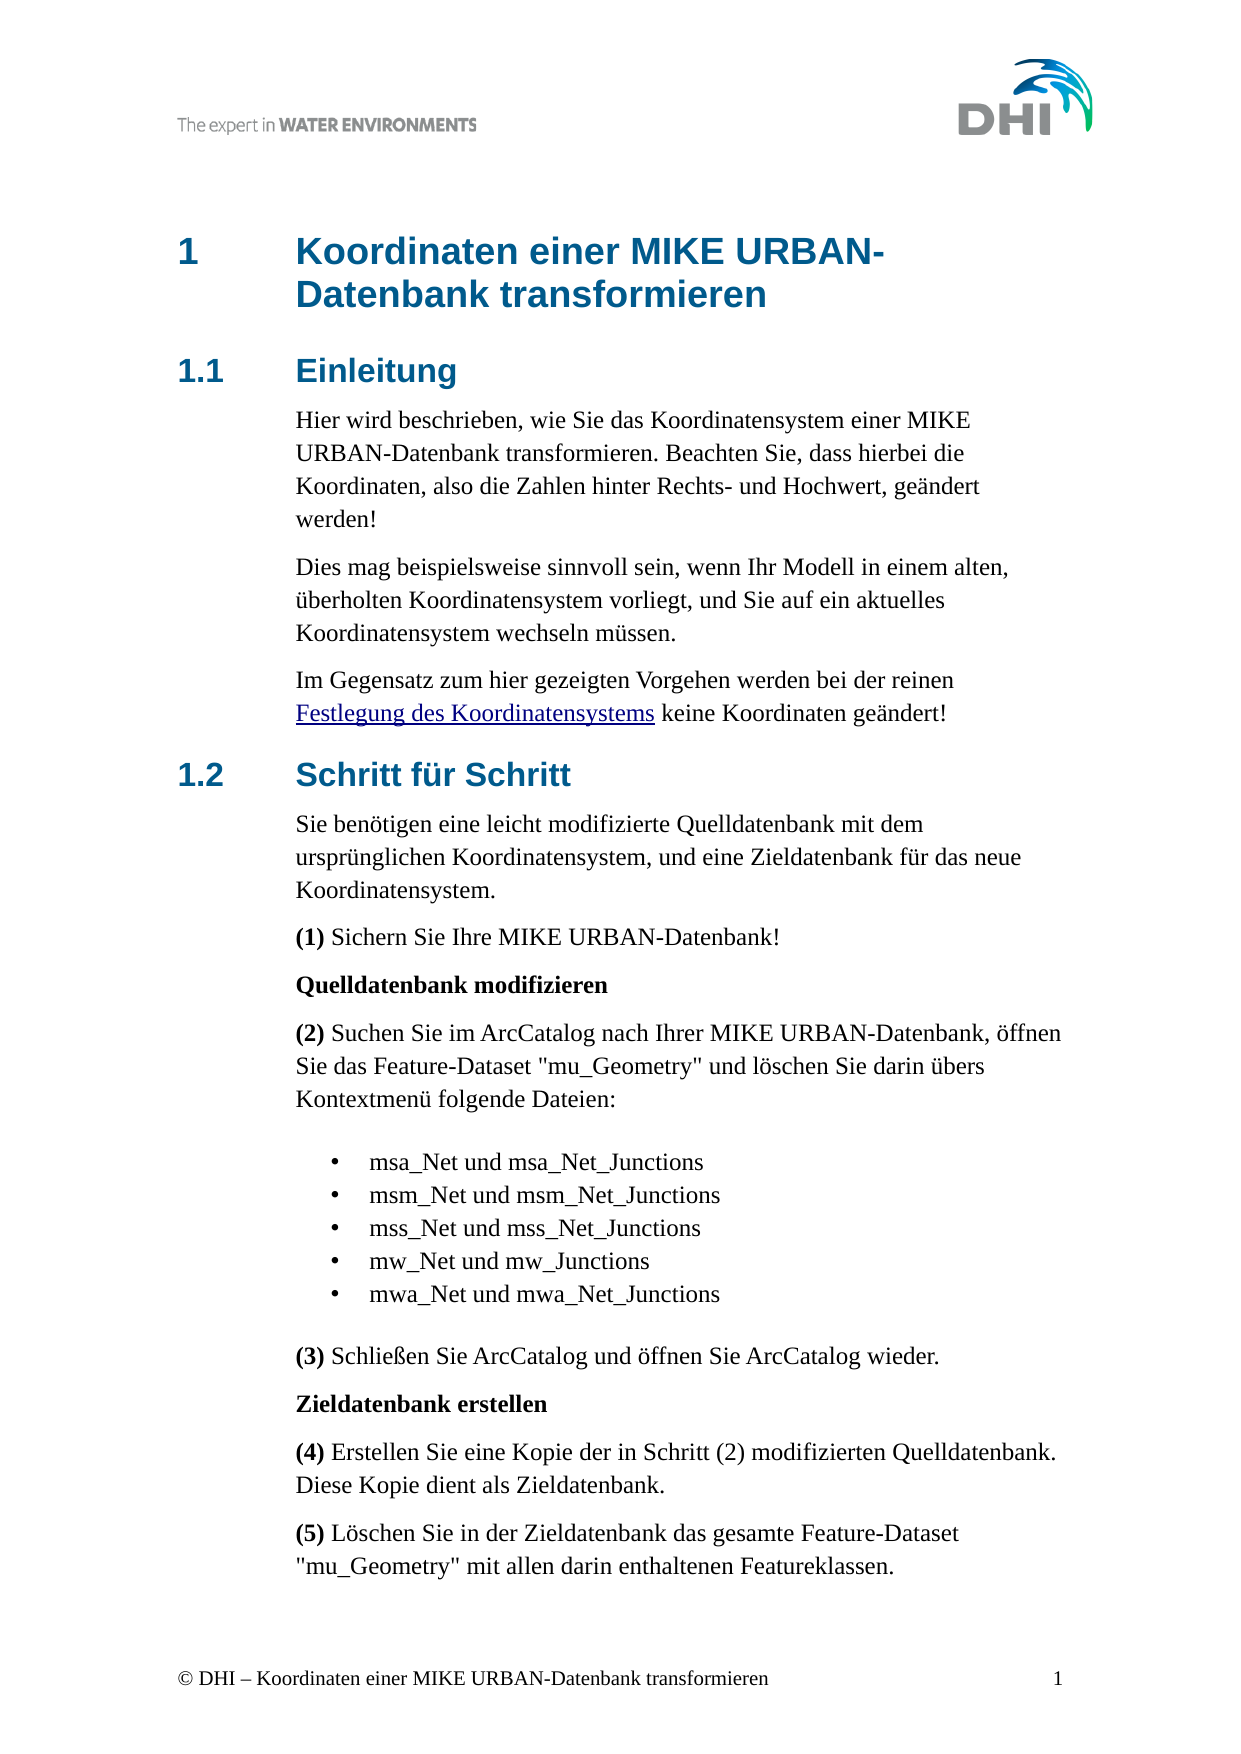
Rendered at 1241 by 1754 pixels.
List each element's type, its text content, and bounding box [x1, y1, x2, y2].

list mss_Net und mss_Net_Junctions [339, 1213, 1063, 1241]
text Sie benötigen eine leicht modifizierte Quelldatenbank mit dem ursprünglichen Koordinatensystem, und eine Zieldatenbank für das neue Koordinatensystem. [295, 809, 1063, 903]
text (1) Sichern Sie Ihre MIKE URBAN-Datenbank! [295, 922, 1063, 951]
text (5) Löschen Sie in der Zieldatenbank das gesamte Feature-Dataset "mu_Geometry" mit allen darin enthaltenen Featureklassen. [295, 1518, 1063, 1579]
list msm_Net und msm_Net_Junctions [339, 1180, 1063, 1208]
text Im Gegensatz zum hier gezeigten Vorgehen werden bei der reinen Festlegung des Koordinatensystems keine Koordinaten geändert! [295, 666, 1063, 727]
list msa_Net und msa_Net_Junctions [339, 1147, 1063, 1175]
text (3) Schließen Sie ArcCatalog und öffnen Sie ArcCatalog wieder. [295, 1341, 1063, 1370]
list mwa_Net und mwa_Net_Junctions [339, 1279, 1063, 1307]
list mw_Net und mw_Junctions [339, 1246, 1063, 1274]
subtitle Einleitung [177, 351, 1063, 390]
text Dies mag beispielsweise sinnvoll sein, wenn Ihr Modell in einem alten, überholten Koordinatensystem vorliegt, und Sie auf ein aktuelles Koordinatensystem wechseln müssen. [295, 552, 1063, 646]
subtitle Koordinaten einer MIKE URBAN-Datenbank transformieren [177, 229, 1063, 316]
text (2) Suchen Sie im ArcCatalog nach Ihrer MIKE URBAN-Datenbank, öffnen Sie das Feature-Dataset "mu_Geometry" und löschen Sie darin übers Kontextmenü folgende Dateien: [295, 1018, 1063, 1113]
text Zieldatenbank erstellen [295, 1389, 1063, 1418]
text (4) Erstellen Sie eine Kopie der in Schritt (2) modifizierten Quelldatenbank. Diese Kopie dient als Zieldatenbank. [295, 1437, 1063, 1499]
text Quelldatenbank modifizieren [295, 970, 1063, 999]
picture [958, 59, 1093, 135]
picture [177, 117, 477, 135]
text Hier wird beschrieben, wie Sie das Koordinatensystem einer MIKE URBAN-Datenbank transformieren. Beachten Sie, dass hierbei die Koordinaten, also die Zahlen hinter Rechts- und Hochwert, geändert werden! [295, 405, 1063, 533]
subtitle Schritt für Schritt [177, 755, 1063, 794]
